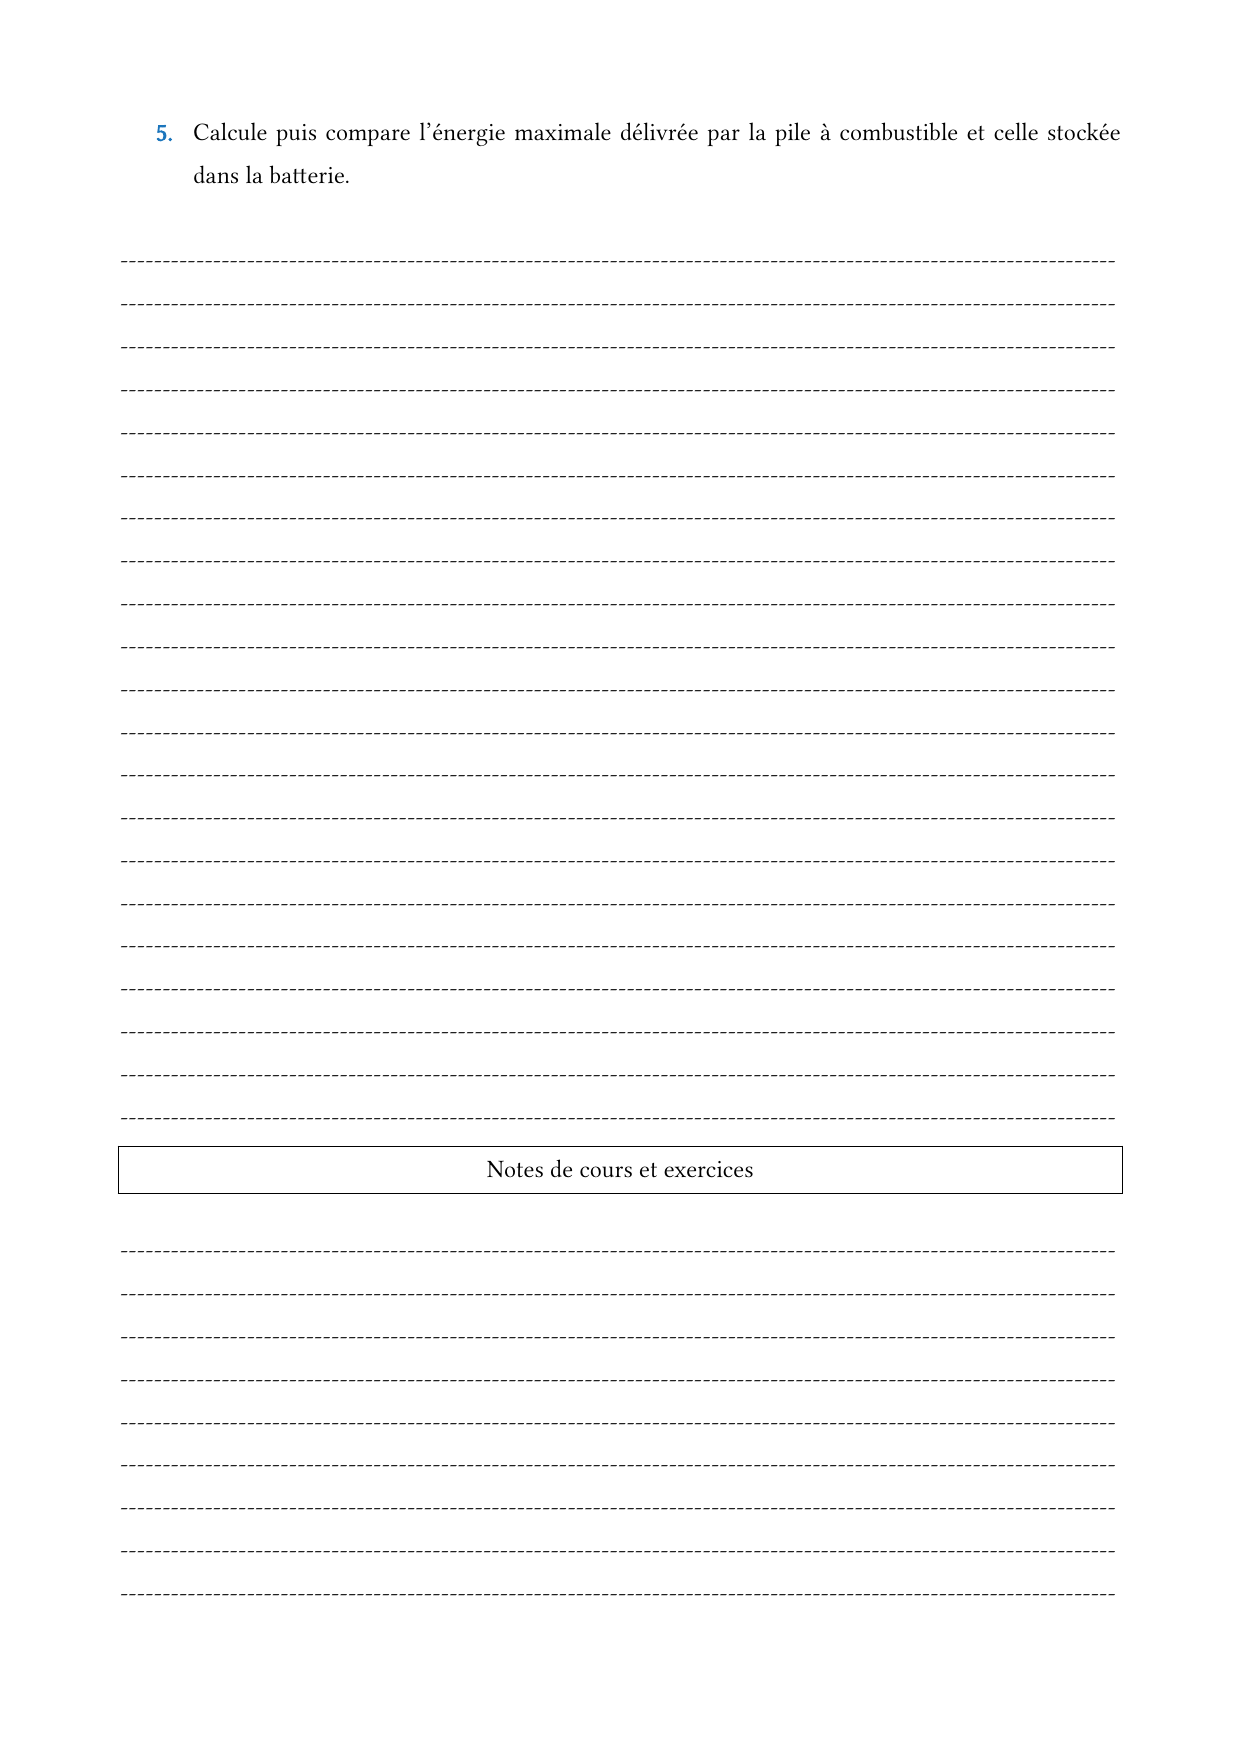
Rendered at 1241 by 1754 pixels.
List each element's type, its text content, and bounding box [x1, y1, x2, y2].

table_header Notes de cours et exercices [119, 1147, 1122, 1192]
list Calcule puis compare l’énergie maximale délivrée par la pile à combustible et celle stockée dans la batterie. [156, 118, 1122, 189]
text ---------------------------------------------------------------------------------------------------------------------------------------------------------------------------------------------------------------------------------------------------------------------------------------------------------------------------------------------------------------------------------------------------------------------------------------------------------------------------------------------------------------------------------------------------------------------------------------------------------------------------------------------------------------------------------------------------------------------------------------------------------------------------------------------------------------------------------------------------------------------------------------------------------------------------------------------------------------------------------------------------------------------------------------------------------------------------------------------------------------------------------------------------------------------------------------------------------------------------------------------------------------------------------------------------------------------------------------------------------------------------------------------------------------------------------------------------------------------------------------------------------------------------------------------------------------------------------------------------------------------------------------------------------------------------------------------------------------------------------------------------------------------------------------------------------------------------------------------------------------------------------------------------------------------------------------------------------------------------------------------------------------------------------------------------------------------------------------------------------------------------------------------------------------------------------------------------------------------------------------------------------------------------------------------------------------------------------------------------------------------------------------------------------------------------------------------------------------------------------------------------------------------------------------------------------------------------------------------------------------------------------------------------------------------------------------------------------------------------------------------------------------------------------------------------------------------------------------------------------------------------------------------------------------------------------------------------------------------------------------------------------------------------------------------------------------------------------------------------------------------------------------------------------------------------------------------------------------------------------------------------------------------------------------------------------------------------------------------------------------------------------------------------------------------------------------------------------------------------------------------------------------------------------------------------------------------------------------------------------------------------------------------------------------------------------------------------------------------------------------------------------------------------------------------------------------------------------------------------------------------------------------------------------------------------------------------------------------------------------------------------------------------------------------------------------------------------------------------------------------------------------------------------------------------------------------------------------------------------------------------------------------------------------------------------------------------------------------------------------------------------------------------------------------------------------------------------------------------------------------------------------------------------------------------------------------------------------------------------------------------------------------------------------------------------------------------------------------------------------------------------------------------------------------------------------------------------------------------------------------------------------------------------------------------------------------------------------------------------------------------------------------------------------------------------------------------------------------------------------------------------------------------------------------------------------------------------------------------------------------------------------------------------------------------------------------------------------------------------------------------------------------------------------------------------------------------------------------------------------------------------------------------------------------------------------------------------------------------------------------------------------------------------------------------------------------------------------------------------------------------------------------------------------------------------------------------------------------------------------------------------------------------------------------------------------------------------------------------------------------------------------------------------------------------------------------------------------------------------------------------------------------------------------------------------------------------------------------------------------------------------------------------------------------------------------------------------------------------------------------------------------------------------------------------------------------------------------------------------------------------------------------------------------------------------------------------------------------------------------------------------------------------------------------------------------------------------------------------------------------------------------------------------------------------------------------------------------------------------------------------------------------------------------------------------------------------------------------------------------------------------------------------------------------------------------------------------------------------------------------------------------------------------------------------------------------------------------------------------------------------------------------------------------------------------------------------------------------------------------------------------------------------------------------------------------------------------------------------------------------------------------------------------------------------------------------------------------------------------------------------------------------------------------------------------------------------------------------------------------------------------------------------------------------------------------------------------------------------------------------------------------------------------------------------------------------------------------------------------------------------------------------------------------------------------------------------------------------------------------------------------------------------------------------------------------------------------------------------------------------------------------------------------------------------------------------------------------------------------------------------------------------------------------------------------------------------------------------------------------------------------------------------------------------------------------------------------------------------------------------------------------------------------------------------------------------------------------------------------------------------------------------------------------------------------------------------------------------------------------------------------------------------------------------------------------------------------------------------------------------------------------------------------------------------------------------------------------------------------------------------------------------------------------------------------------------------------------------------------------------------------------------------------------------------------------------------------------------------------------------------------------------------------------------------------------------------------------------------------------------------------------------------------------------------------------------------------------------------------------------------------------------------------------------------------------------------------------- [118, 1236, 1122, 1607]
text ------------------------------------------------------------------------------------------------------------------------------------------------------------------------------------------------------------------------------------------------------------------------------------------------------------------------------------------------------------------------------------------------------------------------------------------------------------------------------------------------------------------------------------------------------------------------------------------------------------------------------------------------------------------------------------------------------------------------------------------------------------------------------------------------------------------------------------------------------------------------------------------------------------------------------------------------------------------------------------------------------------------------------------------------------------------------------------------------------------------------------------------------------------------------------------------------------------------------------------------------------------------------------------------------------------------------------------------------------------------------------------------------------------------------------------------------------------------------------------------------------------------------------------------------------------------------------------------------------------------------------------------------------------------------------------------------------------------------------------------------------------------------------------------------------------------------------------------------------------------------------------------------------------------------------------------------------------------------------------------------------------------------------------------------------------------------------------------------------------------------------------------------------------------------------------------------------------------------------------------------------------------------------------------------------------------------------------------------------------------------------------------------------------------------------------------------------------------------------------------------------------------------------------------------------------------------------ [118, 247, 1122, 1131]
